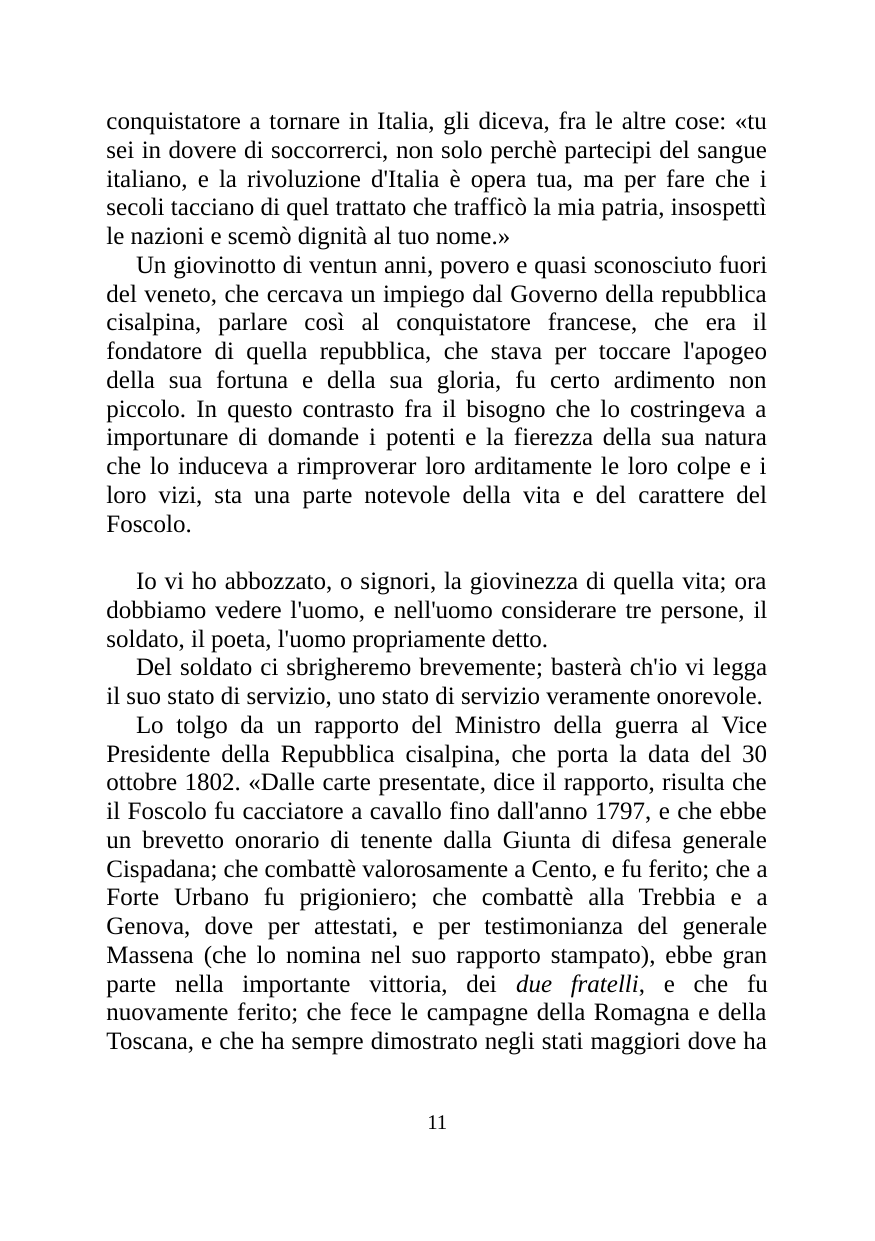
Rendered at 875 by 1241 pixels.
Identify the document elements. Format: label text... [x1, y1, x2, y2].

text Del soldato ci sbrigheremo brevemente; basterà ch'io vi legga il suo stato di servizio, uno stato di servizio veramente onorevole. [106, 652, 768, 710]
text Io vi ho abbozzato, o signori, la giovinezza di quella vita; ora dobbiamo vedere l'uomo, e nell'uomo considerare tre persone, il soldato, il poeta, l'uomo propriamente detto. [106, 566, 768, 652]
text conquistatore a tornare in Italia, gli diceva, fra le altre cose: «tu sei in dovere di soccorrerci, non solo perchè partecipi del sangue italiano, e la rivoluzione d'Italia è opera tua, ma per fare che i secoli tacciano di quel trattato che trafficò la mia patria, insospettì le nazioni e scemò dignità al tuo nome.» [106, 106, 768, 250]
text Lo tolgo da un rapporto del Ministro della guerra al Vice Presidente della Repubblica cisalpina, che porta la data del 30 ottobre 1802. «Dalle carte presentate, dice il rapporto, risulta che il Foscolo fu cacciatore a cavallo fino dall'anno 1797, e che ebbe un brevetto onorario di tenente dalla Giunta di difesa generale Cispadana; che combattè valorosamente a Cento, e fu ferito; che a Forte Urbano fu prigioniero; che combattè alla Trebbia e a Genova, dove per attestati, e per testimonianza del generale Massena (che lo nomina nel suo rapporto stampato), ebbe gran parte nella importante vittoria, dei due fratelli, e che fu nuovamente ferito; che fece le campagne della Romagna e della Toscana, e che ha sempre dimostrato negli stati maggiori dove ha [106, 710, 768, 1055]
text Un giovinotto di ventun anni, povero e quasi sconosciuto fuori del veneto, che cercava un impiego dal Governo della repubblica cisalpina, parlare così al conquistatore francese, che era il fondatore di quella repubblica, che stava per toccare l'apogeo della sua fortuna e della sua gloria, fu certo ardimento non piccolo. In questo contrasto fra il bisogno che lo costringeva a importunare di domande i potenti e la fierezza della sua natura che lo induceva a rimproverar loro arditamente le loro colpe e i loro vizi, sta una parte notevole della vita e del carattere del Foscolo. [106, 250, 768, 537]
